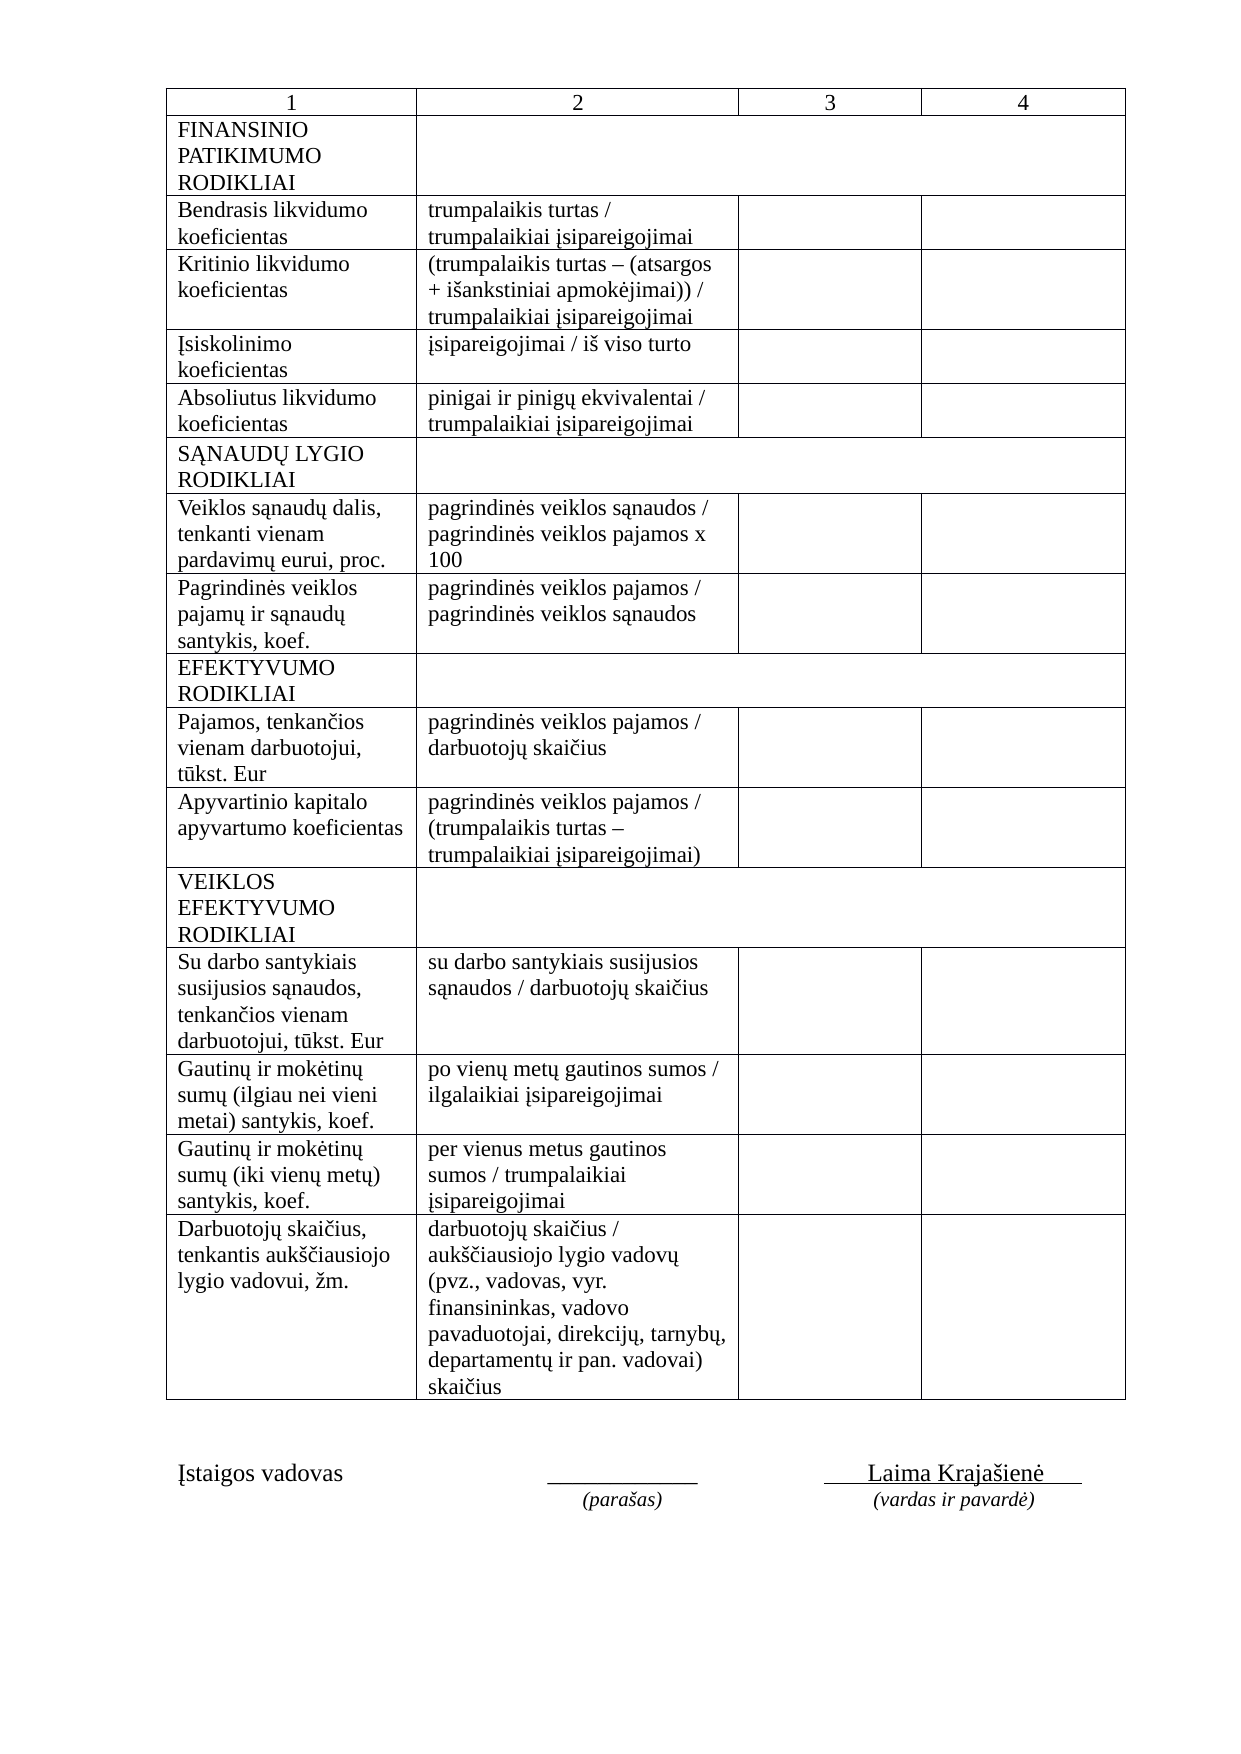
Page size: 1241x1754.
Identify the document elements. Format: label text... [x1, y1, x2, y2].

table_cell pagrindinės veiklos sąnaudos / pagrindinės veiklos pajamos x 100 [417, 494, 738, 573]
table_cell Veiklos sąnaudų dalis, tenkanti vienam pardavimų eurui, proc. [167, 494, 416, 573]
table_cell [739, 384, 921, 437]
table_cell Gautinų ir mokėtinų sumų (ilgiau nei vieni metai) santykis, koef. [167, 1055, 416, 1134]
table_cell Su darbo santykiais susijusios sąnaudos, tenkančios vienam darbuotojui, tūkst. Eur [167, 948, 416, 1053]
table_cell [417, 438, 1125, 493]
table_cell [922, 1215, 1125, 1399]
table_cell [922, 384, 1125, 437]
table_cell [922, 948, 1125, 1053]
table_cell Gautinų ir mokėtinų sumų (iki vienų metų) santykis, koef. [167, 1135, 416, 1214]
table_cell [922, 330, 1125, 383]
table_cell Apyvartinio kapitalo apyvartumo koeficientas [167, 788, 416, 867]
table_cell [417, 868, 1125, 947]
table_cell [922, 494, 1125, 573]
table_cell [739, 948, 921, 1053]
table_cell [922, 574, 1125, 653]
table_cell 1 [167, 89, 416, 115]
text Įstaigos vadovas ____________ Laima Krajašienė [177, 1458, 1181, 1487]
table_cell pagrindinės veiklos pajamos / darbuotojų skaičius [417, 708, 738, 787]
table_cell darbuotojų skaičius / aukščiausiojo lygio vadovų (pvz., vadovas, vyr. finansininkas, vadovo pavaduotojai, direkcijų, tarnybų, departamentų ir pan. vadovai) skaičius [417, 1215, 738, 1399]
table_cell 4 [922, 89, 1125, 115]
table_cell [922, 250, 1125, 329]
table_cell [739, 574, 921, 653]
table_cell (trumpalaikis turtas – (atsargos + išankstiniai apmokėjimai)) / trumpalaikiai įsipareigojimai [417, 250, 738, 329]
table_cell [922, 708, 1125, 787]
table_cell Pagrindinės veiklos pajamų ir sąnaudų santykis, koef. [167, 574, 416, 653]
table_cell FINANSINIO PATIKIMUMO RODIKLIAI [167, 116, 416, 195]
table_cell trumpalaikis turtas / trumpalaikiai įsipareigojimai [417, 196, 738, 249]
table_cell [739, 196, 921, 249]
table_cell Darbuotojų skaičius, tenkantis aukščiausiojo lygio vadovui, žm. [167, 1215, 416, 1399]
table_cell 2 [417, 89, 738, 115]
table_cell su darbo santykiais susijusios sąnaudos / darbuotojų skaičius [417, 948, 738, 1053]
table_cell pinigai ir pinigų ekvivalentai / trumpalaikiai įsipareigojimai [417, 384, 738, 437]
table_cell [922, 1135, 1125, 1214]
table_cell pagrindinės veiklos pajamos / (trumpalaikis turtas – trumpalaikiai įsipareigojimai) [417, 788, 738, 867]
table_cell 3 [739, 89, 921, 115]
table_cell [739, 788, 921, 867]
table_cell [739, 330, 921, 383]
text (parašas) (vardas ir pavardė) [447, 1487, 1181, 1511]
table_cell Absoliutus likvidumo koeficientas [167, 384, 416, 437]
table_cell [417, 654, 1125, 707]
table_cell [922, 1055, 1125, 1134]
table_cell Pajamos, tenkančios vienam darbuotojui, tūkst. Eur [167, 708, 416, 787]
table_cell [417, 116, 1125, 195]
table_cell VEIKLOS EFEKTYVUMO RODIKLIAI [167, 868, 416, 947]
table_cell [922, 196, 1125, 249]
table_cell Įsiskolinimo koeficientas [167, 330, 416, 383]
table_cell [739, 1055, 921, 1134]
table_cell [739, 494, 921, 573]
table_cell pagrindinės veiklos pajamos / pagrindinės veiklos sąnaudos [417, 574, 738, 653]
table_cell EFEKTYVUMO RODIKLIAI [167, 654, 416, 707]
table_cell Kritinio likvidumo koeficientas [167, 250, 416, 329]
table_cell [739, 250, 921, 329]
table_cell SĄNAUDŲ LYGIO RODIKLIAI [167, 438, 416, 493]
table_cell Bendrasis likvidumo koeficientas [167, 196, 416, 249]
table_cell po vienų metų gautinos sumos / ilgalaikiai įsipareigojimai [417, 1055, 738, 1134]
table_cell [739, 708, 921, 787]
table_cell per vienus metus gautinos sumos / trumpalaikiai įsipareigojimai [417, 1135, 738, 1214]
table_cell [739, 1135, 921, 1214]
table_cell [739, 1215, 921, 1399]
table_cell įsipareigojimai / iš viso turto [417, 330, 738, 383]
table_cell [922, 788, 1125, 867]
